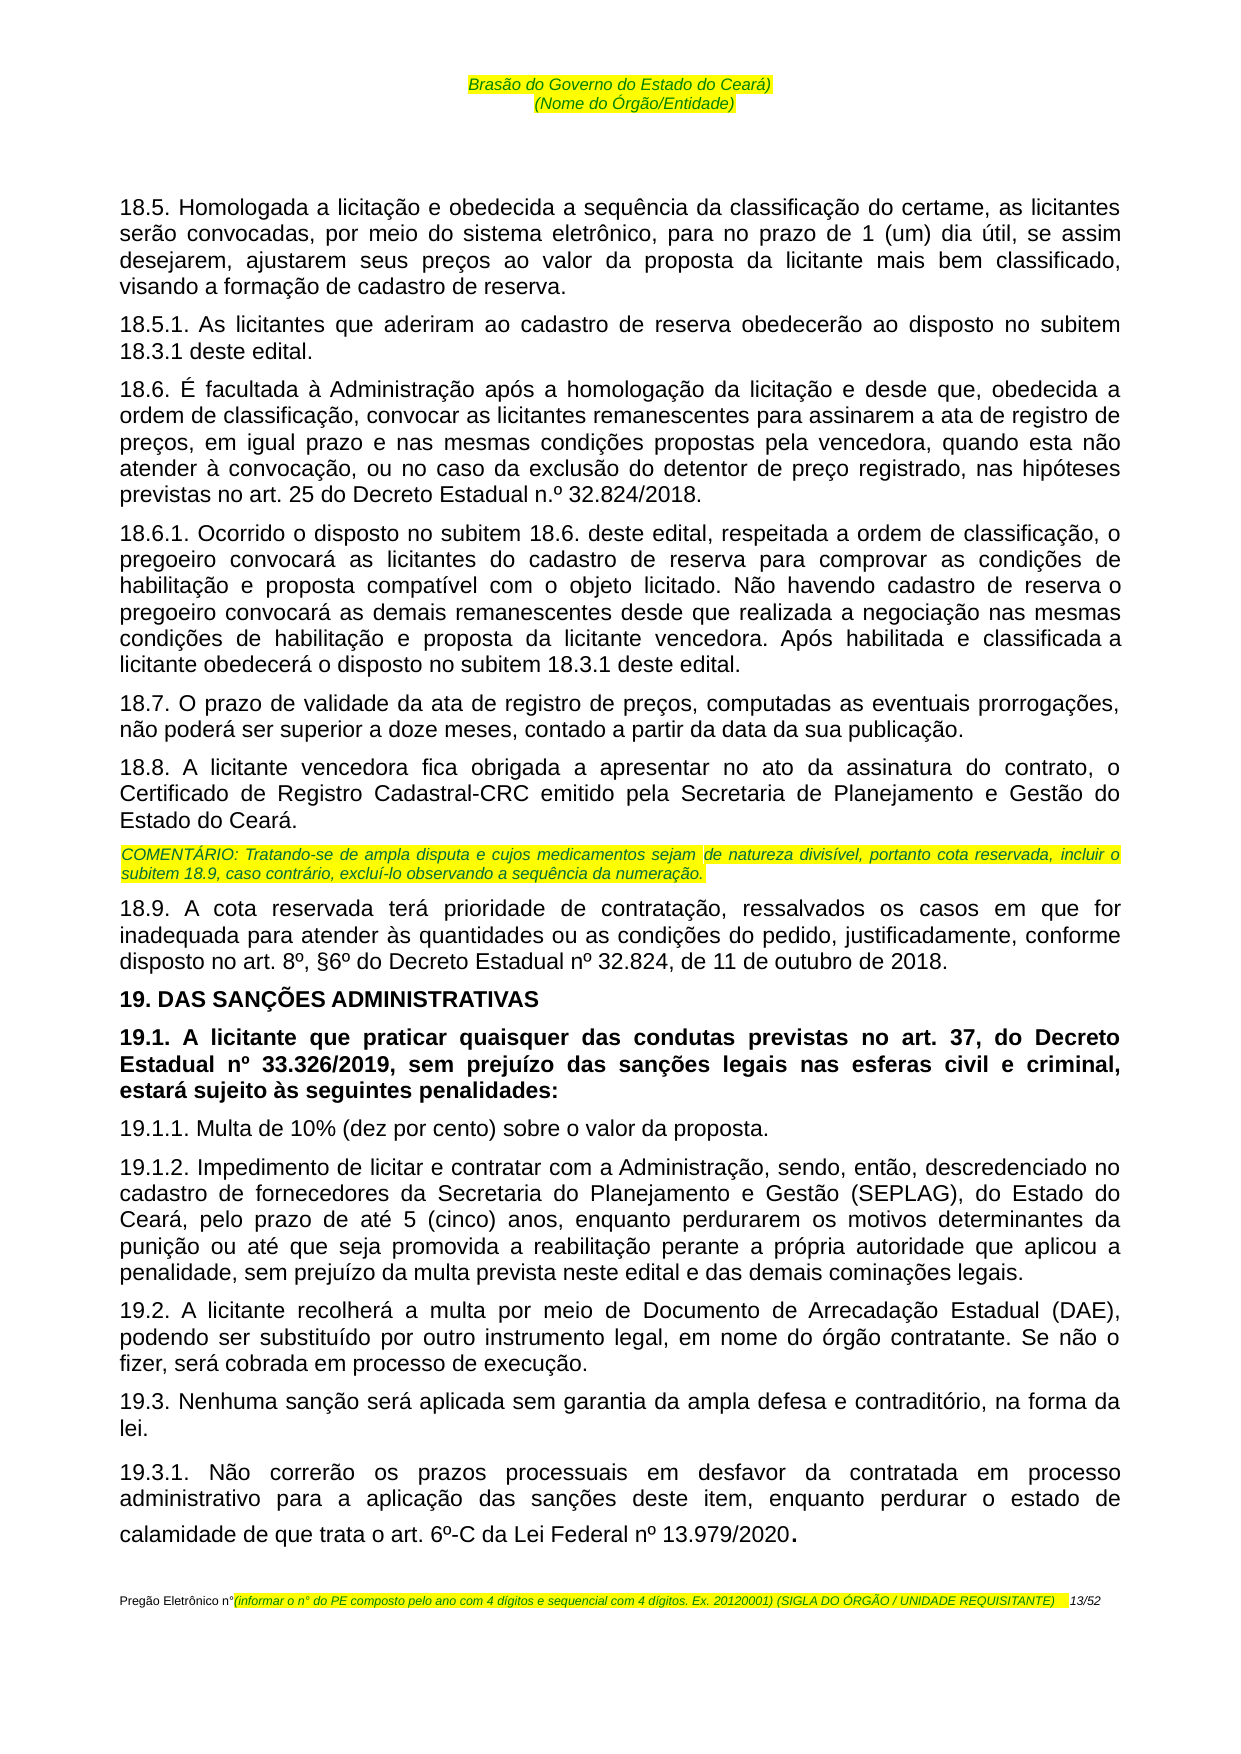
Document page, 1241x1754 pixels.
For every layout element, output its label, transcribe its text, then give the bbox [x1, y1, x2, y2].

text 19.3.1. Não correrão os prazos processuais em desfavor da contratada em processo administrativo para a aplicação das sanções deste item, enquanto perdurar o estado de calamidade de que trata o art. 6º-C da Lei Federal nº 13.979/2020. [119, 1458, 1121, 1550]
text 18.6.1. Ocorrido o disposto no subitem 18.6. deste edital, respeitada a ordem de classificação, o pregoeiro convocará as licitantes do cadastro de reserva para comprovar as condições de habilitação e proposta compatível com o objeto licitado. Não havendo cadastro de reserva o pregoeiro convocará as demais remanescentes desde que realizada a negociação nas mesmas condições de habilitação e proposta da licitante vencedora. Após habilitada e classificada a licitante obedecerá o disposto no subitem 18.3.1 deste edital. [119, 519, 1121, 678]
text 19.2. A licitante recolherá a multa por meio de Documento de Arrecadação Estadual (DAE), podendo ser substituído por outro instrumento legal, em nome do órgão contratante. Se não o fizer, será cobrada em processo de execução. [119, 1297, 1121, 1376]
text 18.5. Homologada a licitação e obedecida a sequência da classificação do certame, as licitantes serão convocadas, por meio do sistema eletrônico, para no prazo de 1 (um) dia útil, se assim desejarem, ajustarem seus preços ao valor da proposta da licitante mais bem classificado, visando a formação de cadastro de reserva. [119, 194, 1121, 299]
text 19.1.2. Impedimento de licitar e contratar com a Administração, sendo, então, descredenciado no cadastro de fornecedores da Secretaria do Planejamento e Gestão (SEPLAG), do Estado do Ceará, pelo prazo de até 5 (cinco) anos, enquanto perdurarem os motivos determinantes da punição ou até que seja promovida a reabilitação perante a própria autoridade que aplicou a penalidade, sem prejuízo da multa prevista neste edital e das demais cominações legais. [119, 1153, 1121, 1285]
text COMENTÁRIO: Tratando-se de ampla disputa e cujos medicamentos sejam de natureza divisível, portanto cota reservada, incluir o subitem 18.9, caso contrário, excluí-lo observando a sequência da numeração. [121, 845, 1121, 883]
text 19.1.1. Multa de 10% (dez por cento) sobre o valor da proposta. [119, 1115, 1121, 1142]
text 18.6. É facultada à Administração após a homologação da licitação e desde que, obedecida a ordem de classificação, convocar as licitantes remanescentes para assinarem a ata de registro de preços, em igual prazo e nas mesmas condições propostas pela vencedora, quando esta não atender à convocação, ou no caso da exclusão do detentor de preço registrado, nas hipóteses previstas no art. 25 do Decreto Estadual n.º 32.824/2018. [119, 376, 1121, 508]
text 19.1. A licitante que praticar quaisquer das condutas previstas no art. 37, do Decreto Estadual nº 33.326/2019, sem prejuízo das sanções legais nas esferas civil e criminal, estará sujeito às seguintes penalidades: [119, 1024, 1121, 1103]
text 18.9. A cota reservada terá prioridade de contratação, ressalvados os casos em que for inadequada para atender às quantidades ou as condições do pedido, justificadamente, conforme disposto no art. 8º, §6º do Decreto Estadual nº 32.824, de 11 de outubro de 2018. [119, 895, 1121, 974]
text 19. DAS SANÇÕES ADMINISTRATIVAS [119, 986, 1121, 1012]
text 18.5.1. As licitantes que aderiram ao cadastro de reserva obedecerão ao disposto no subitem 18.3.1 deste edital. [119, 311, 1121, 364]
text 18.8. A licitante vencedora fica obrigada a apresentar no ato da assinatura do contrato, o Certificado de Registro Cadastral-CRC emitido pela Secretaria de Planejamento e Gestão do Estado do Ceará. [119, 754, 1121, 833]
text 19.3. Nenhuma sanção será aplicada sem garantia da ampla defesa e contraditório, na forma da lei. [119, 1388, 1121, 1441]
text 18.7. O prazo de validade da ata de registro de preços, computadas as eventuais prorrogações, não poderá ser superior a doze meses, contado a partir da data da sua publicação. [119, 689, 1121, 742]
